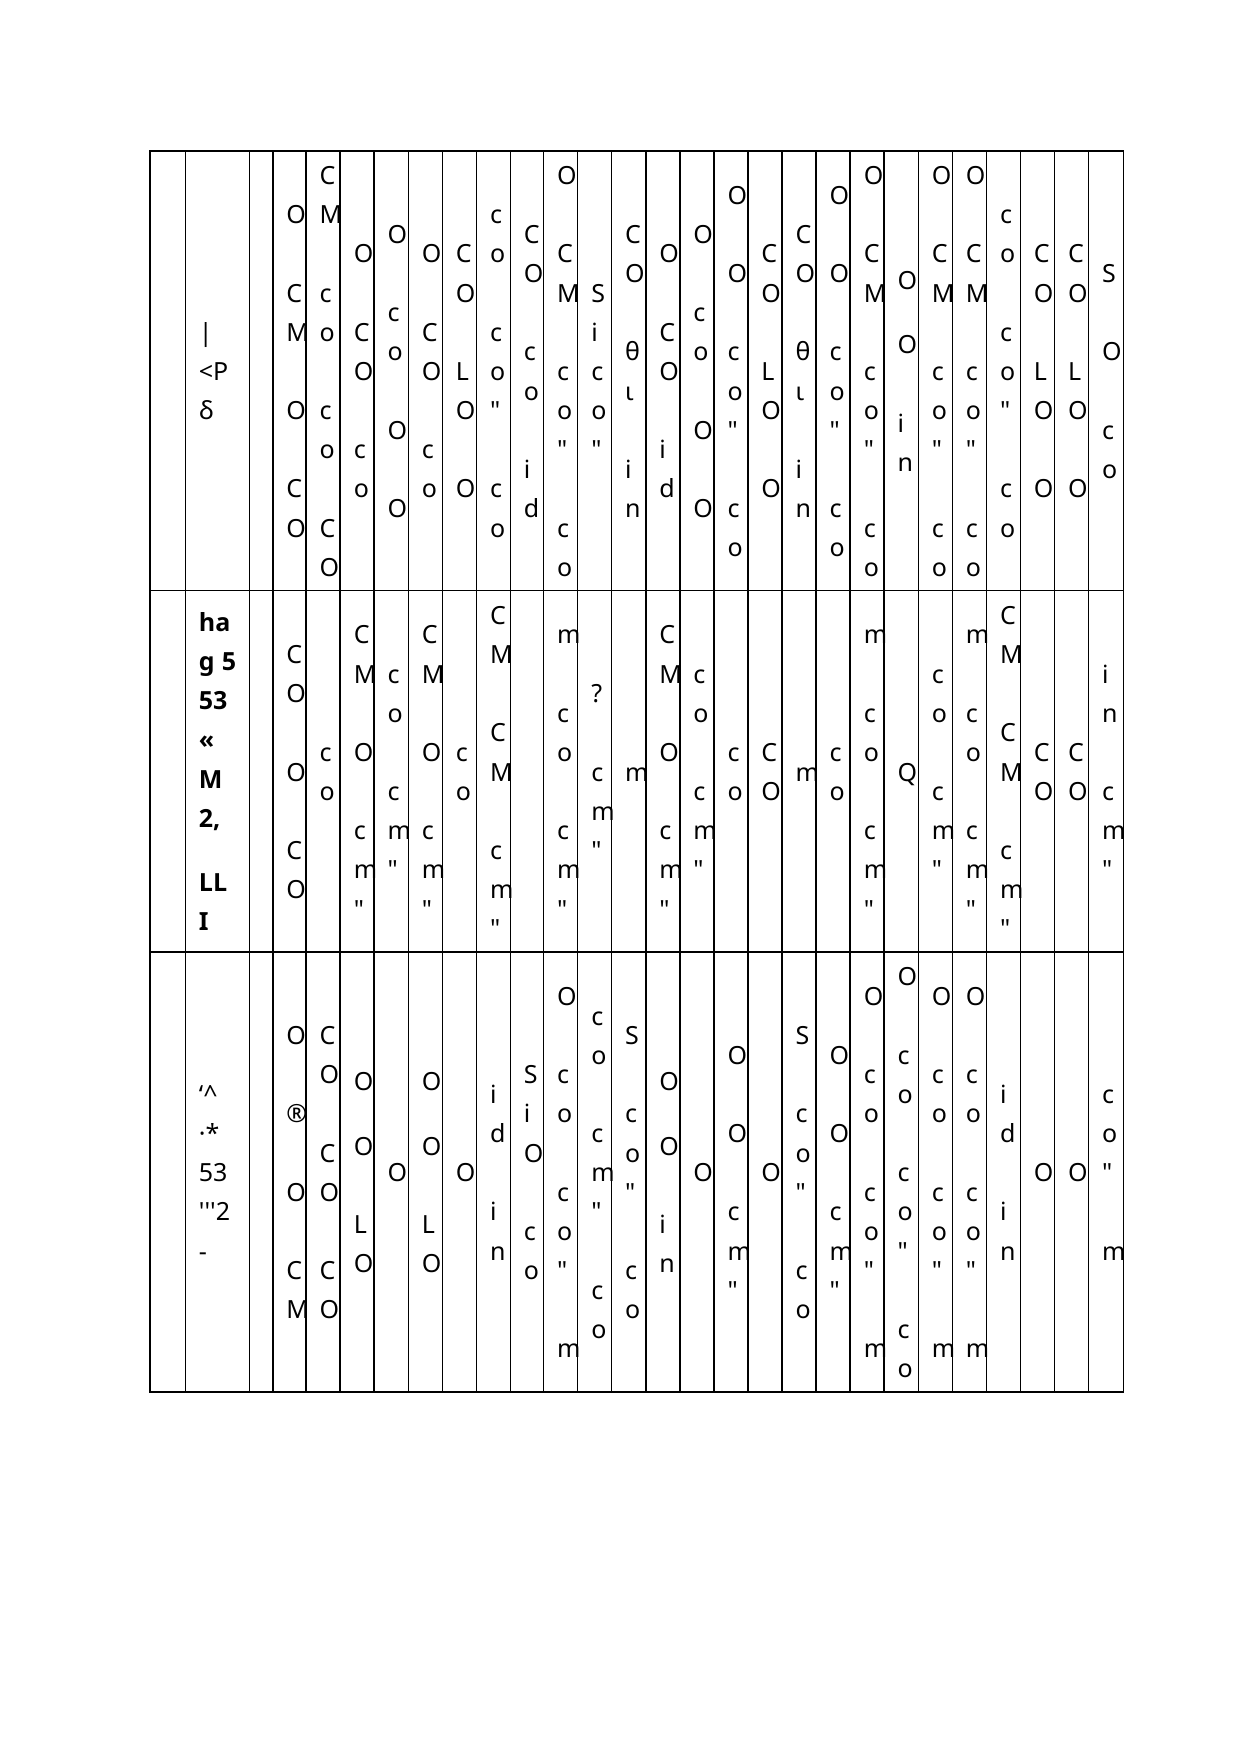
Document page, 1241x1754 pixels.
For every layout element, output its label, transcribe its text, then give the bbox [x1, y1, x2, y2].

table_cell co" m [1089, 953, 1123, 1391]
table_cell CO θι in [783, 152, 815, 590]
table_cell O co co" m [851, 953, 883, 1391]
table_cell in cm" [1089, 591, 1123, 951]
table_cell O co co" co [885, 953, 918, 1391]
table_cell co cm" [681, 591, 713, 951]
table_cell O [443, 953, 476, 1391]
table_cell O co co" m [919, 953, 952, 1391]
table_cell CO [1021, 591, 1054, 951]
table_cell id in [987, 953, 1020, 1391]
table_cell O [1055, 953, 1088, 1391]
table_cell O CO id [647, 152, 679, 590]
table_cell CO LO O [1055, 152, 1088, 590]
table_cell m co cm" [544, 591, 577, 951]
table_cell O co co" m [544, 953, 577, 1391]
table_cell S O co [1089, 152, 1123, 590]
table_cell co [443, 591, 476, 951]
table_cell O CM co" co [544, 152, 577, 590]
table_cell [151, 591, 185, 951]
table_cell CO LO O [443, 152, 476, 590]
table_cell m co cm" [851, 591, 883, 951]
table_cell co cm" [375, 591, 408, 951]
table_cell [250, 591, 272, 951]
table_cell CM O cm" [647, 591, 679, 951]
table_cell CO [749, 591, 781, 951]
table_cell CO θι in [612, 152, 645, 590]
table_cell co [715, 591, 747, 951]
table_cell O co O O [375, 152, 408, 590]
table_cell O [681, 953, 713, 1391]
table_cell ‘^ ·* 53 '''2- [186, 953, 249, 1391]
table_cell [250, 152, 272, 590]
table_cell O CO co [341, 152, 373, 590]
table_cell Si O co [511, 953, 543, 1391]
table_cell S co" co [612, 953, 645, 1391]
table_cell O [1021, 953, 1054, 1391]
table_cell hag 5 53 «Μ 2, LLI [186, 591, 249, 951]
table_cell Si co" [578, 152, 611, 590]
table_cell [151, 953, 185, 1391]
table_cell O O co" co [817, 152, 849, 590]
table_cell [250, 953, 272, 1391]
table_cell O ® O CM [274, 953, 305, 1391]
table_cell O O LO [409, 953, 442, 1391]
table_cell m co cm" [953, 591, 986, 951]
table_cell O O co" co [715, 152, 747, 590]
table_cell CO LO O [1021, 152, 1054, 590]
table_cell CM co co CO [307, 152, 339, 590]
table_cell O CO co [409, 152, 442, 590]
table_cell O O in [885, 152, 918, 590]
table_cell CO [1055, 591, 1088, 951]
table_cell O CM O CO [274, 152, 305, 590]
table_cell CM O cm" [409, 591, 442, 951]
table_cell O co co" m [953, 953, 986, 1391]
table_cell ? cm" [578, 591, 611, 951]
table_cell |<Ρδ [186, 152, 249, 590]
table_cell co [307, 591, 339, 951]
table_cell co cm" co [578, 953, 611, 1391]
table_cell co co" co [987, 152, 1020, 590]
table_cell S co" co [783, 953, 815, 1391]
table_cell m [783, 591, 815, 951]
table_cell O O LO [341, 953, 373, 1391]
table_cell O [375, 953, 408, 1391]
table_cell co [817, 591, 849, 951]
table_cell CO CO CO [307, 953, 339, 1391]
table_cell m [612, 591, 645, 951]
table_cell co cm" [919, 591, 952, 951]
table_cell CM CM cm" [477, 591, 510, 951]
table_cell CO LO O [749, 152, 781, 590]
table_cell O [749, 953, 781, 1391]
table_cell O co O O [681, 152, 713, 590]
table_cell CO O CO [274, 591, 305, 951]
table_cell O CM co" co [953, 152, 986, 590]
table_cell [151, 152, 185, 590]
table_cell CM O cm" [341, 591, 373, 951]
table_cell co co" co [477, 152, 510, 590]
table_cell CO co id [511, 152, 543, 590]
table_cell CM CM cm" [987, 591, 1020, 951]
table_cell [511, 591, 543, 951]
table_cell id in [477, 953, 510, 1391]
table_cell O CM co" co [919, 152, 952, 590]
table_cell Q [885, 591, 918, 951]
table_cell O O cm" [817, 953, 849, 1391]
table_cell O O cm" [715, 953, 747, 1391]
table_cell O CM co" co [851, 152, 883, 590]
table_cell O O in [647, 953, 679, 1391]
